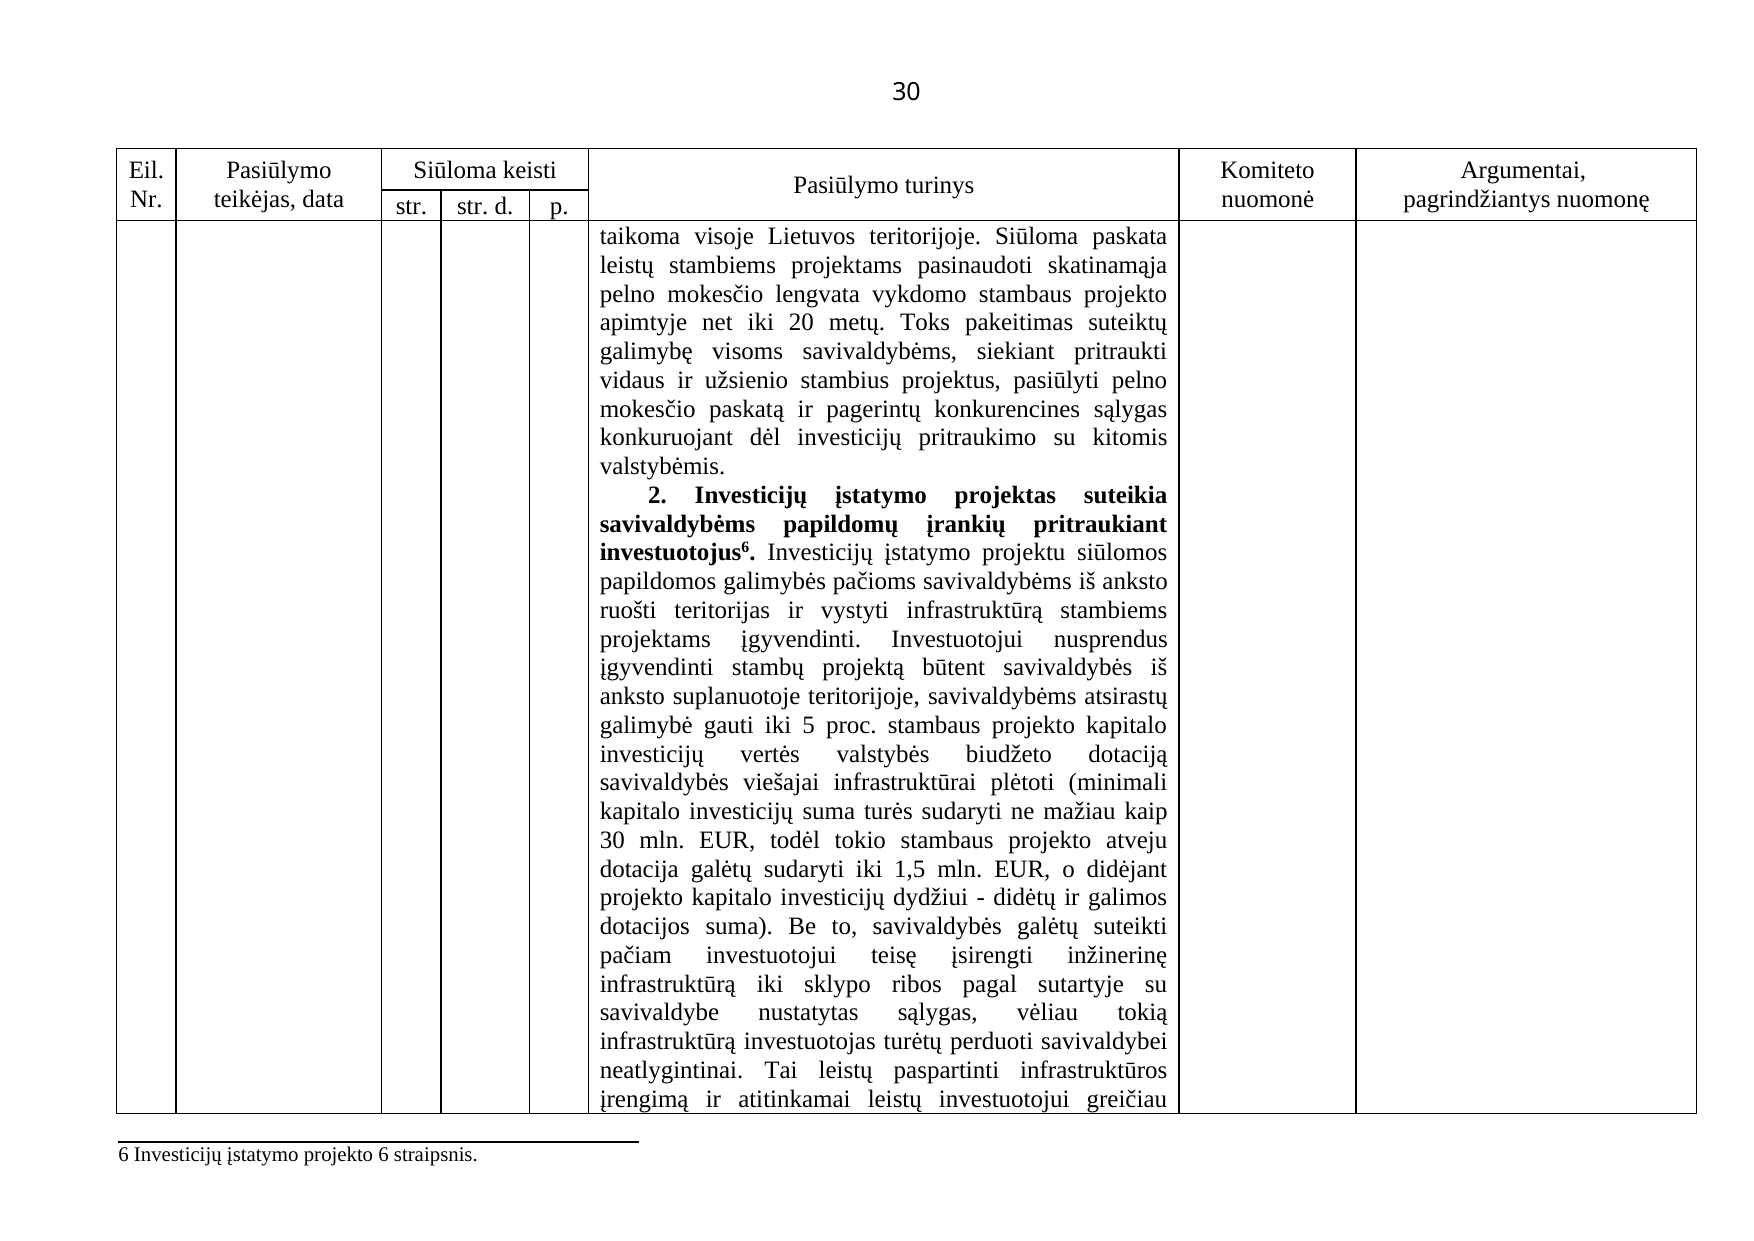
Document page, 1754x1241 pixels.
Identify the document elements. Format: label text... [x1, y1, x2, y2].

table_cell [382, 221, 440, 1112]
table_header Argumentai, pagrindžiantys nuomonę [1357, 149, 1696, 219]
table_header Pasiūlymo teikėjas, data [177, 149, 381, 219]
table_header Siūloma keisti [382, 149, 588, 189]
table_cell str. [382, 191, 440, 219]
table_cell [117, 221, 175, 1112]
table_cell [1357, 221, 1696, 1112]
table_cell str. d. [442, 191, 529, 219]
table_cell [530, 221, 588, 1112]
table_cell [177, 221, 381, 1112]
table_header Komiteto nuomonė [1180, 149, 1355, 219]
table_cell taikoma visoje Lietuvos teritorijoje. Siūloma paskata leistų stambiems projektams pasinaudoti skatinamąja pelno mokesčio lengvata vykdomo stambaus projekto apimtyje net iki 20 metų. Toks pakeitimas suteiktų galimybę visoms savivaldybėms, siekiant pritraukti vidaus ir užsienio stambius projektus, pasiūlyti pelno mokesčio paskatą ir pagerintų konkurencines sąlygas konkuruojant dėl investicijų pritraukimo su kitomis valstybėmis. 2. Investicijų įstatymo projektas suteikia savivaldybėms papildomų įrankių pritraukiant investuotojus. Investicijų įstatymo projektu siūlomos papildomos galimybės pačioms savivaldybėms iš anksto ruošti teritorijas ir vystyti infrastruktūrą stambiems projektams įgyvendinti. Investuotojui nusprendus įgyvendinti stambų projektą būtent savivaldybės iš anksto suplanuotoje teritorijoje, savivaldybėms atsirastų galimybė gauti iki 5 proc. stambaus projekto kapitalo investicijų vertės valstybės biudžeto dotaciją savivaldybės viešajai infrastruktūrai plėtoti (minimali kapitalo investicijų suma turės sudaryti ne mažiau kaip 30 mln. EUR, todėl tokio stambaus projekto atveju dotacija galėtų sudaryti iki 1,5 mln. EUR, o didėjant projekto kapitalo investicijų dydžiui - didėtų ir galimos dotacijos suma). Be to, savivaldybės galėtų suteikti pačiam investuotojui teisę įsirengti inžinerinę infrastruktūrą iki sklypo ribos pagal sutartyje su savivaldybe nustatytas sąlygas, vėliau tokią infrastruktūrą investuotojas turėtų perduoti savivaldybei neatlygintinai. Tai leistų paspartinti infrastruktūros įrengimą ir atitinkamai leistų investuotojui greičiau [589, 221, 1178, 1112]
table_header Pasiūlymo turinys [589, 149, 1178, 219]
table_cell [442, 221, 529, 1112]
table_header Eil. Nr. [117, 149, 175, 219]
table_cell [1180, 221, 1355, 1112]
table_cell p. [530, 191, 588, 219]
